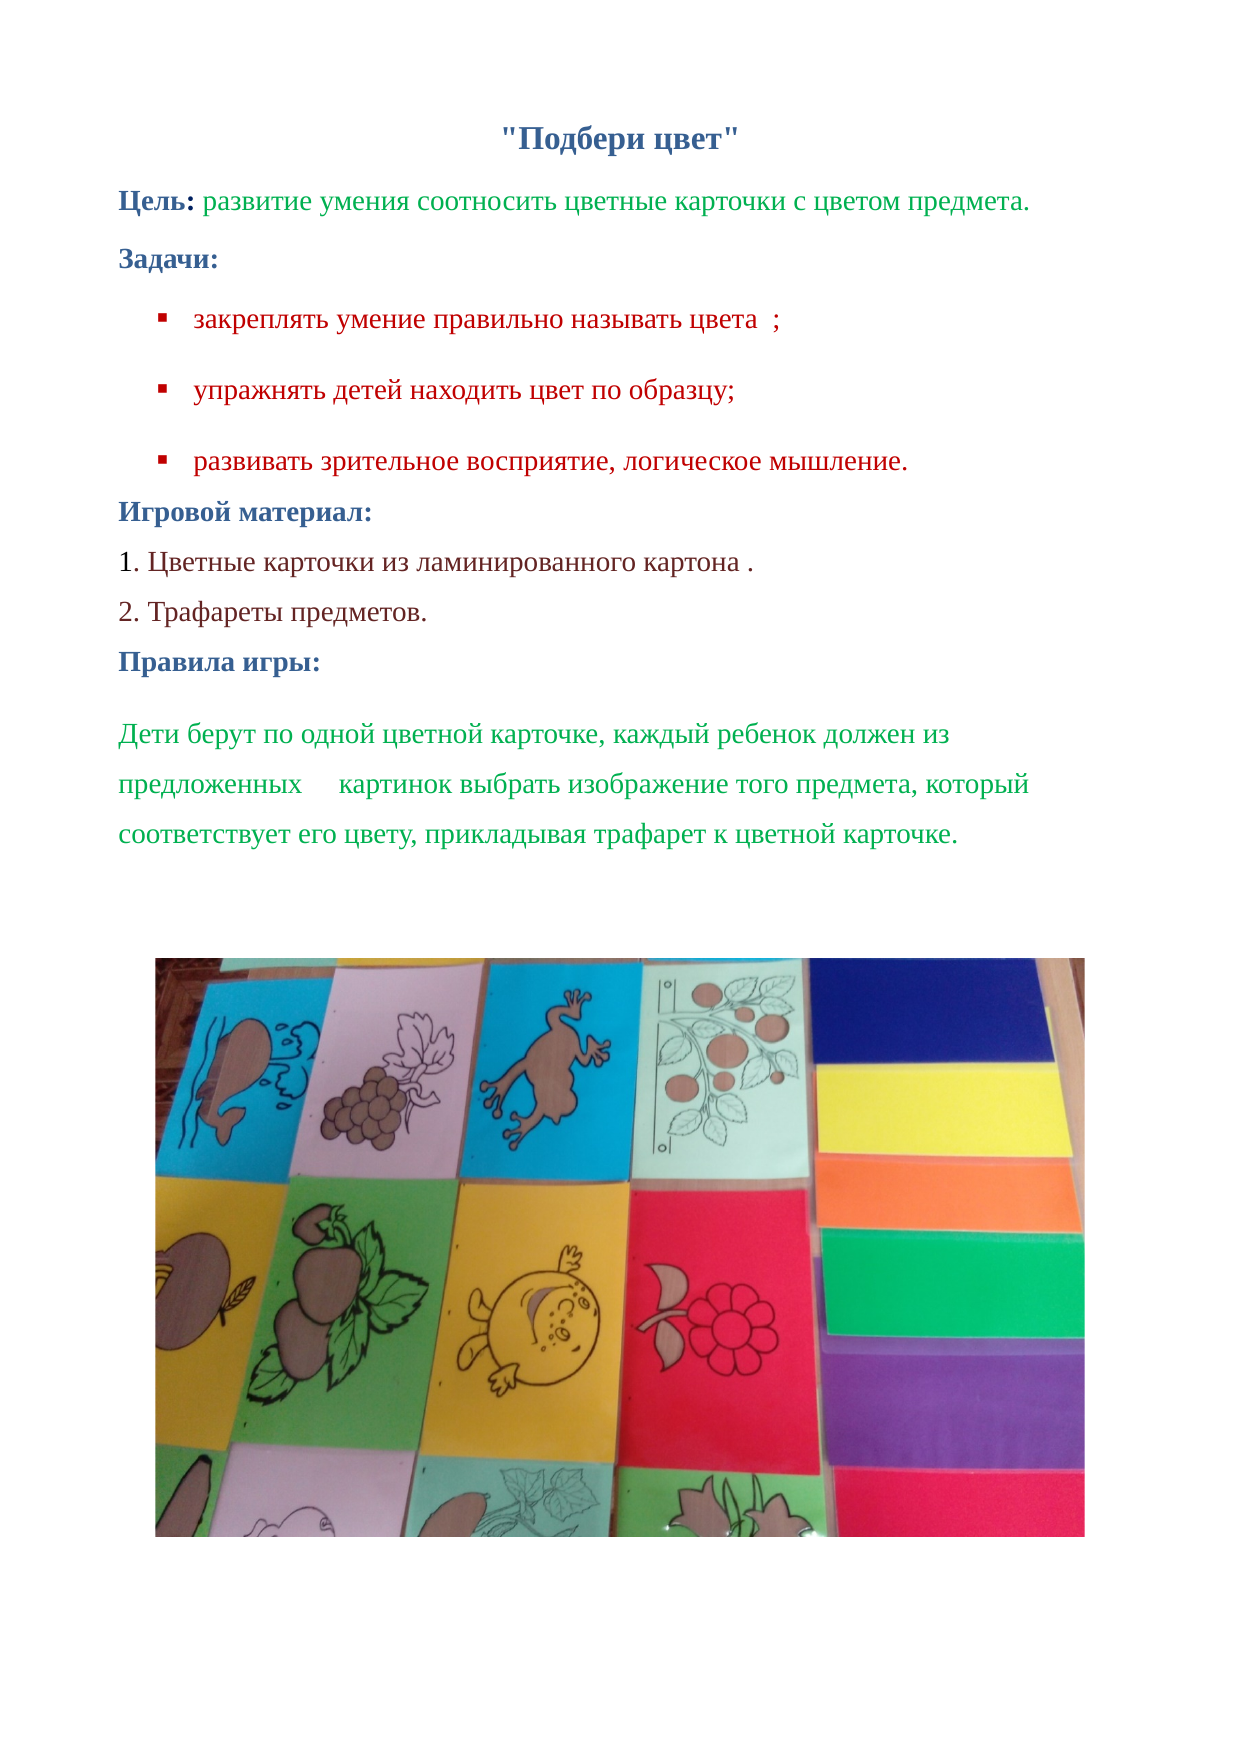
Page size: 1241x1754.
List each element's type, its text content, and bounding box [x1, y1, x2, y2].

text Дети берут по одной цветной карточке, каждый ребенок должен из предложенных картинок выбрать изображение того предмета, который соответствует его цвету, прикладывая трафарет к цветной карточке. [118, 716, 1122, 850]
list закреплять умение правильно называть цвета ; [156, 301, 1122, 334]
text Задачи: [118, 242, 1122, 275]
picture [155, 958, 1085, 1537]
text Игровой материал: [118, 494, 1122, 527]
list упражнять детей находить цвет по образцу; [156, 372, 1122, 406]
text Правила игры: [118, 644, 1122, 678]
list развивать зрительное восприятие, логическое мышление. [156, 443, 1122, 477]
text "Подбери цвет" [118, 118, 1122, 156]
text 2. Трафареты предметов. [118, 594, 1122, 628]
text Цель: развитие умения соотносить цветные карточки с цветом предмета. [118, 183, 1122, 216]
text 1. Цветные карточки из ламинированного картона . [118, 544, 1122, 577]
